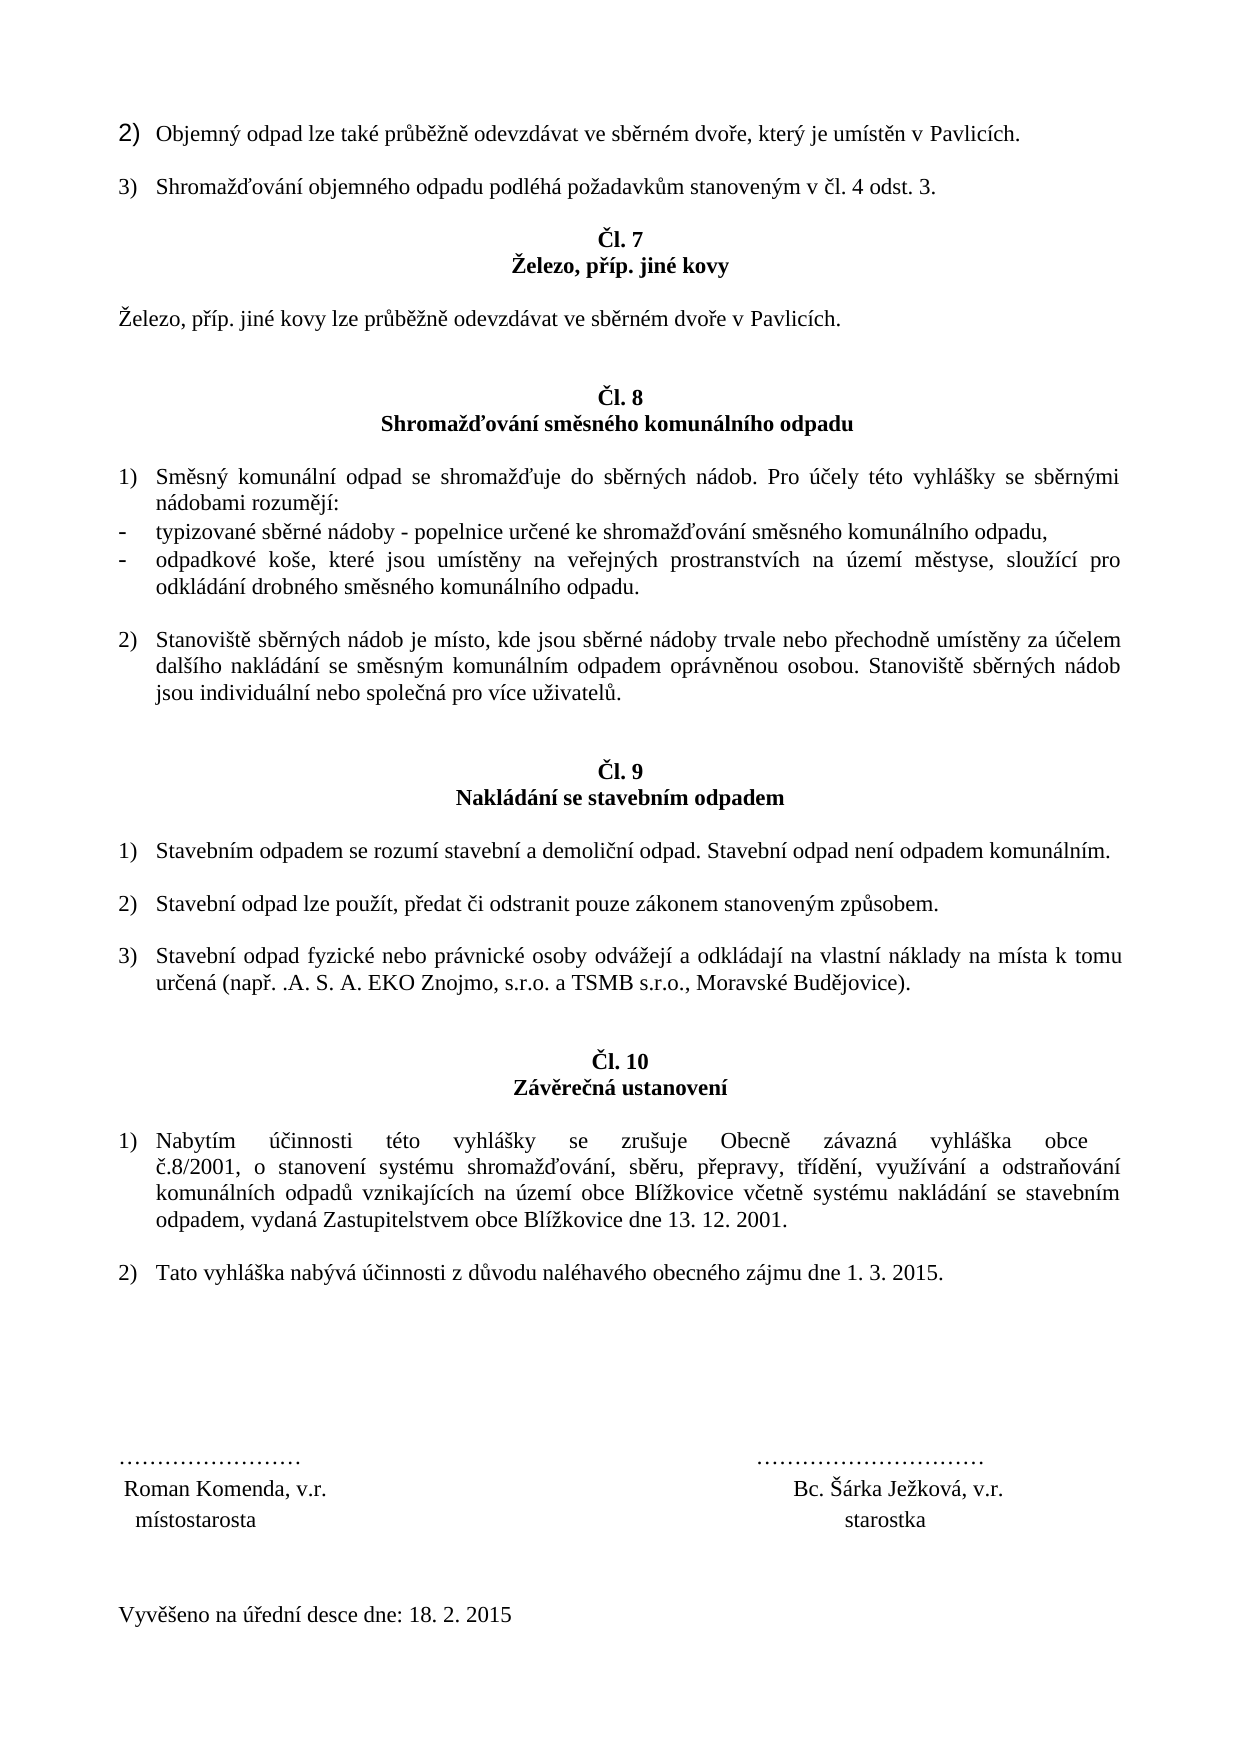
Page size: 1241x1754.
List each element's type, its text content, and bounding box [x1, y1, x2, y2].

list Stavební odpad fyzické nebo právnické osoby odvážejí a odkládají na vlastní náklady na místa k tomu určená (např. .A. S. A. EKO Znojmo, s.r.o. a TSMB s.r.o., Moravské Budějovice). [118, 942, 1122, 995]
text …………………… ………………………… [118, 1443, 1122, 1469]
list Nabytím účinnosti této vyhlášky se zrušuje Obecně závazná vyhláška obce č.8/2001, o stanovení systému shromažďování, sběru, přepravy, třídění, využívání a odstraňování komunálních odpadů vznikajících na území obce Blížkovice včetně systému nakládání se stavebním odpadem, vydaná Zastupitelstvem obce Blížkovice dne 13. 12. 2001. [118, 1127, 1122, 1232]
list Stanoviště sběrných nádob je místo, kde jsou sběrné nádoby trvale nebo přechodně umístěny za účelem dalšího nakládání se směsným komunálním odpadem oprávněnou osobou. Stanoviště sběrných nádob jsou individuální nebo společná pro více uživatelů. [118, 626, 1122, 705]
list Objemný odpad lze také průběžně odevzdávat ve sběrném dvoře, který je umístěn v Pavlicích. [118, 118, 1122, 147]
text Nakládání se stavebním odpadem [118, 784, 1122, 811]
text Železo, příp. jiné kovy lze průběžně odevzdávat ve sběrném dvoře v Pavlicích. [118, 305, 1122, 331]
list Tato vyhláška nabývá účinnosti z důvodu naléhavého obecného zájmu dne 1. 3. 2015. [118, 1258, 1122, 1285]
text Vyvěšeno na úřední desce dne: 18. 2. 2015 [118, 1601, 1122, 1627]
text Čl. 9 [118, 758, 1122, 784]
text Shromažďování směsného komunálního odpadu [118, 410, 1122, 437]
list Směsný komunální odpad se shromažďuje do sběrných nádob. Pro účely této vyhlášky se sběrnými nádobami rozumějí: [118, 463, 1122, 516]
list Stavebním odpadem se rozumí stavební a demoliční odpad. Stavební odpad není odpadem komunálním. [118, 837, 1122, 863]
list typizované sběrné nádoby - popelnice určené ke shromažďování směsného komunálního odpadu, [118, 516, 1122, 544]
list Stavební odpad lze použít, předat či odstranit pouze zákonem stanoveným způsobem. [118, 889, 1122, 916]
text Železo, příp. jiné kovy [118, 252, 1122, 279]
text Závěrečná ustanovení [118, 1074, 1122, 1100]
text Roman Komenda, v.r. Bc. Šárka Ježková, v.r. [118, 1474, 1122, 1501]
list Shromažďování objemného odpadu podléhá požadavkům stanoveným v čl. 4 odst. 3. [118, 173, 1122, 199]
list odpadkové koše, které jsou umístěny na veřejných prostranstvích na území městyse, sloužící pro odkládání drobného směsného komunálního odpadu. [118, 544, 1122, 600]
text Čl. 7 [118, 226, 1122, 252]
text Čl. 10 [118, 1048, 1122, 1074]
text místostarosta starostka [118, 1506, 1122, 1532]
text Čl. 8 [118, 384, 1122, 410]
